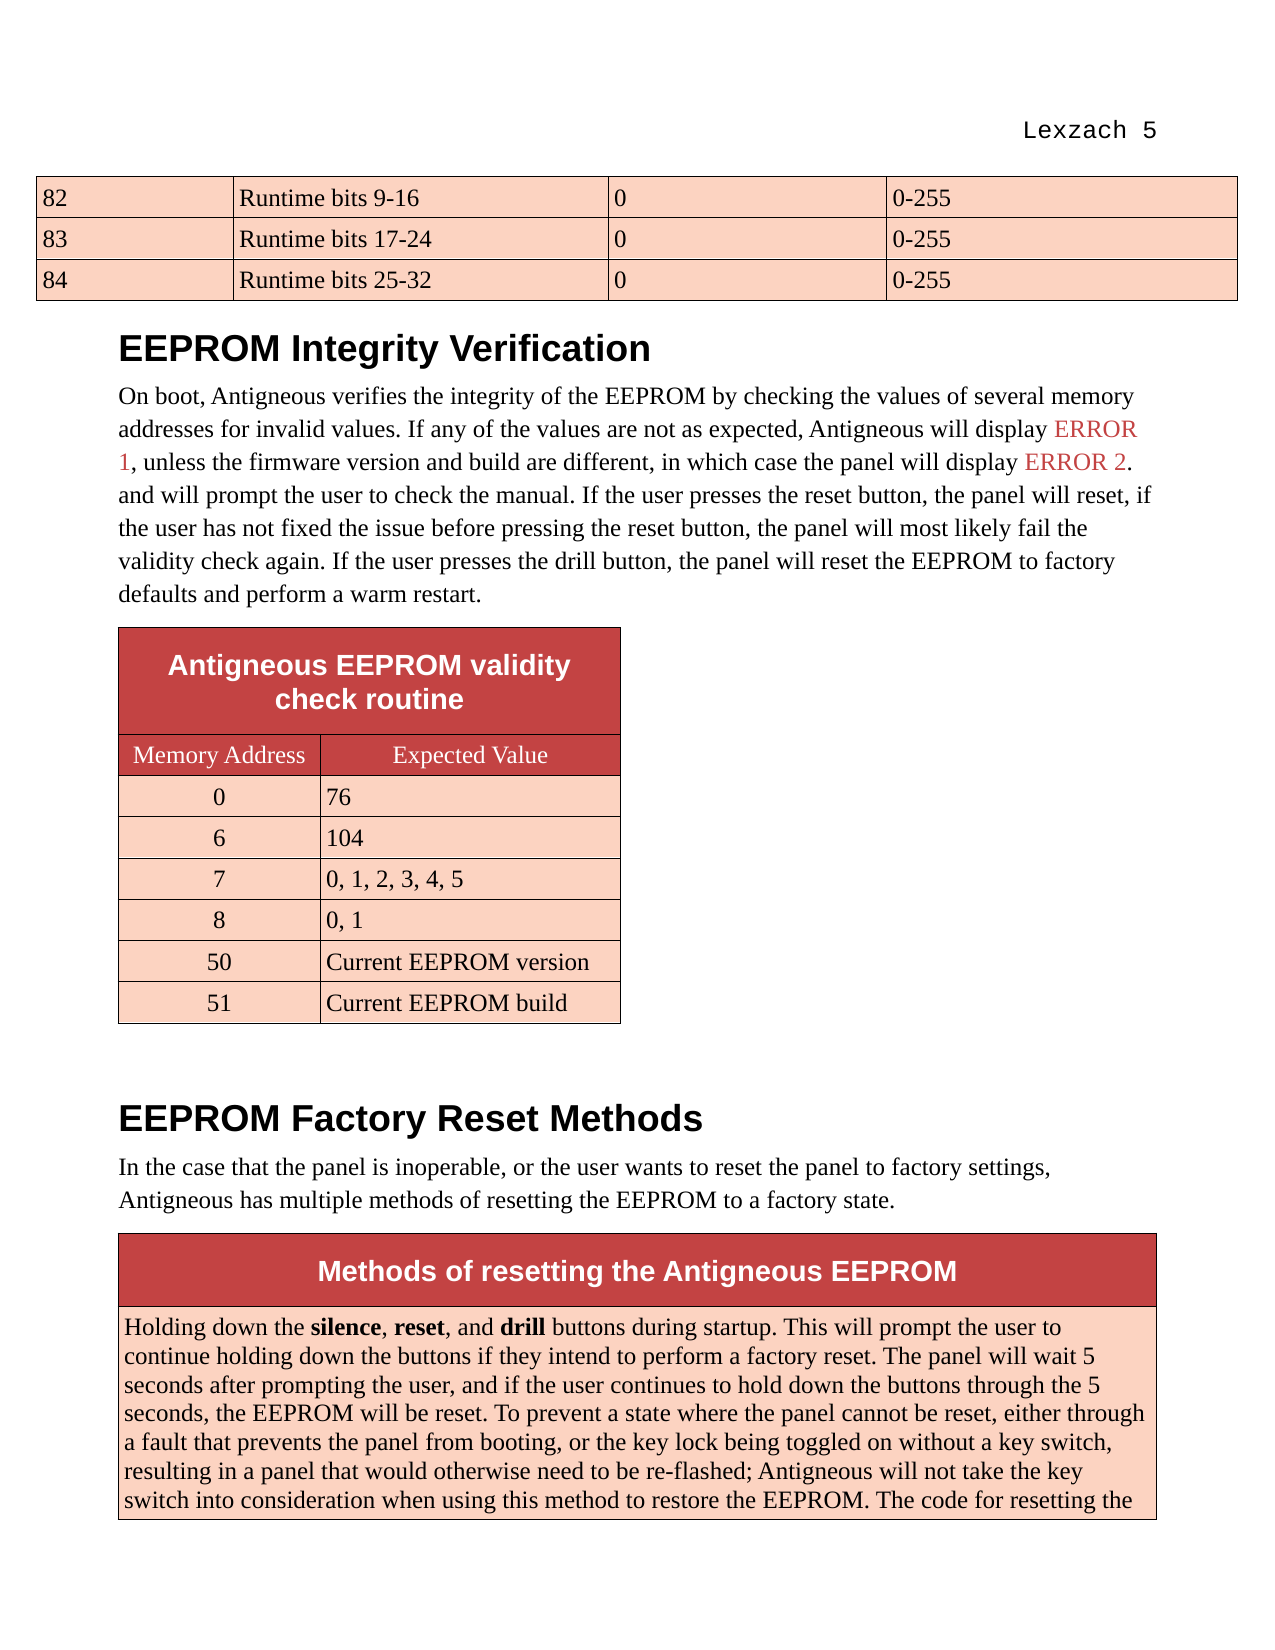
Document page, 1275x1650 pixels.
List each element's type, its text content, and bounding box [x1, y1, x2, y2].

table_cell 0 [609, 177, 886, 217]
table_cell 76 [321, 776, 620, 816]
table_cell Runtime bits 9-16 [234, 177, 608, 217]
subtitle EEPROM Integrity Verification [118, 326, 1157, 369]
table_cell 51 [119, 982, 320, 1022]
table_cell Runtime bits 17-24 [234, 218, 608, 258]
table_cell 0-255 [887, 260, 1237, 300]
table_cell 0 [119, 776, 320, 816]
table_cell 7 [119, 859, 320, 899]
table_cell Expected Value [321, 735, 620, 775]
table_cell 104 [321, 817, 620, 857]
table_cell 50 [119, 941, 320, 981]
table_cell 6 [119, 817, 320, 857]
table_cell 0-255 [887, 218, 1237, 258]
table_cell 0, 1 [321, 900, 620, 940]
table_cell 82 [37, 177, 233, 217]
table_header Antigneous EEPROM validity check routine [119, 628, 620, 734]
subtitle EEPROM Factory Reset Methods [118, 1096, 1157, 1139]
table_cell Memory Address [119, 735, 320, 775]
table_cell 84 [37, 260, 233, 300]
table_cell Current EEPROM build [321, 982, 620, 1022]
table_cell 0-255 [887, 177, 1237, 217]
table_cell Runtime bits 25-32 [234, 260, 608, 300]
table_cell Holding down the silence, reset, and drill buttons during startup. This will prompt the user to continue holding down the buttons if they intend to perform a factory reset. The panel will wait 5 seconds after prompting the user, and if the user continues to hold down the buttons through the 5 seconds, the EEPROM will be reset. To prevent a state where the panel cannot be reset, either through a fault that prevents the panel from booting, or the key lock being toggled on without a key switch, resulting in a panel that would otherwise need to be re-flashed; Antigneous will not take the key switch into consideration when using this method to restore the EEPROM. The code for resetting the [119, 1307, 1156, 1519]
table_cell Current EEPROM version [321, 941, 620, 981]
table_cell 8 [119, 900, 320, 940]
table_header Methods of resetting the Antigneous EEPROM [119, 1234, 1156, 1306]
table_cell 0 [609, 218, 886, 258]
table_cell 0 [609, 260, 886, 300]
table_cell 83 [37, 218, 233, 258]
table_cell 0, 1, 2, 3, 4, 5 [321, 859, 620, 899]
text On boot, Antigneous verifies the integrity of the EEPROM by checking the values of several memory addresses for invalid values. If any of the values are not as expected, Antigneous will display ERROR 1, unless the firmware version and build are different, in which case the panel will display ERROR 2. and will prompt the user to check the manual. If the user presses the reset button, the panel will reset, if the user has not fixed the issue before pressing the reset button, the panel will most likely fail the validity check again. If the user presses the drill button, the panel will reset the EEPROM to factory defaults and perform a warm restart. [118, 381, 1157, 608]
text In the case that the panel is inoperable, or the user wants to reset the panel to factory settings, Antigneous has multiple methods of resetting the EEPROM to a factory state. [118, 1152, 1157, 1213]
